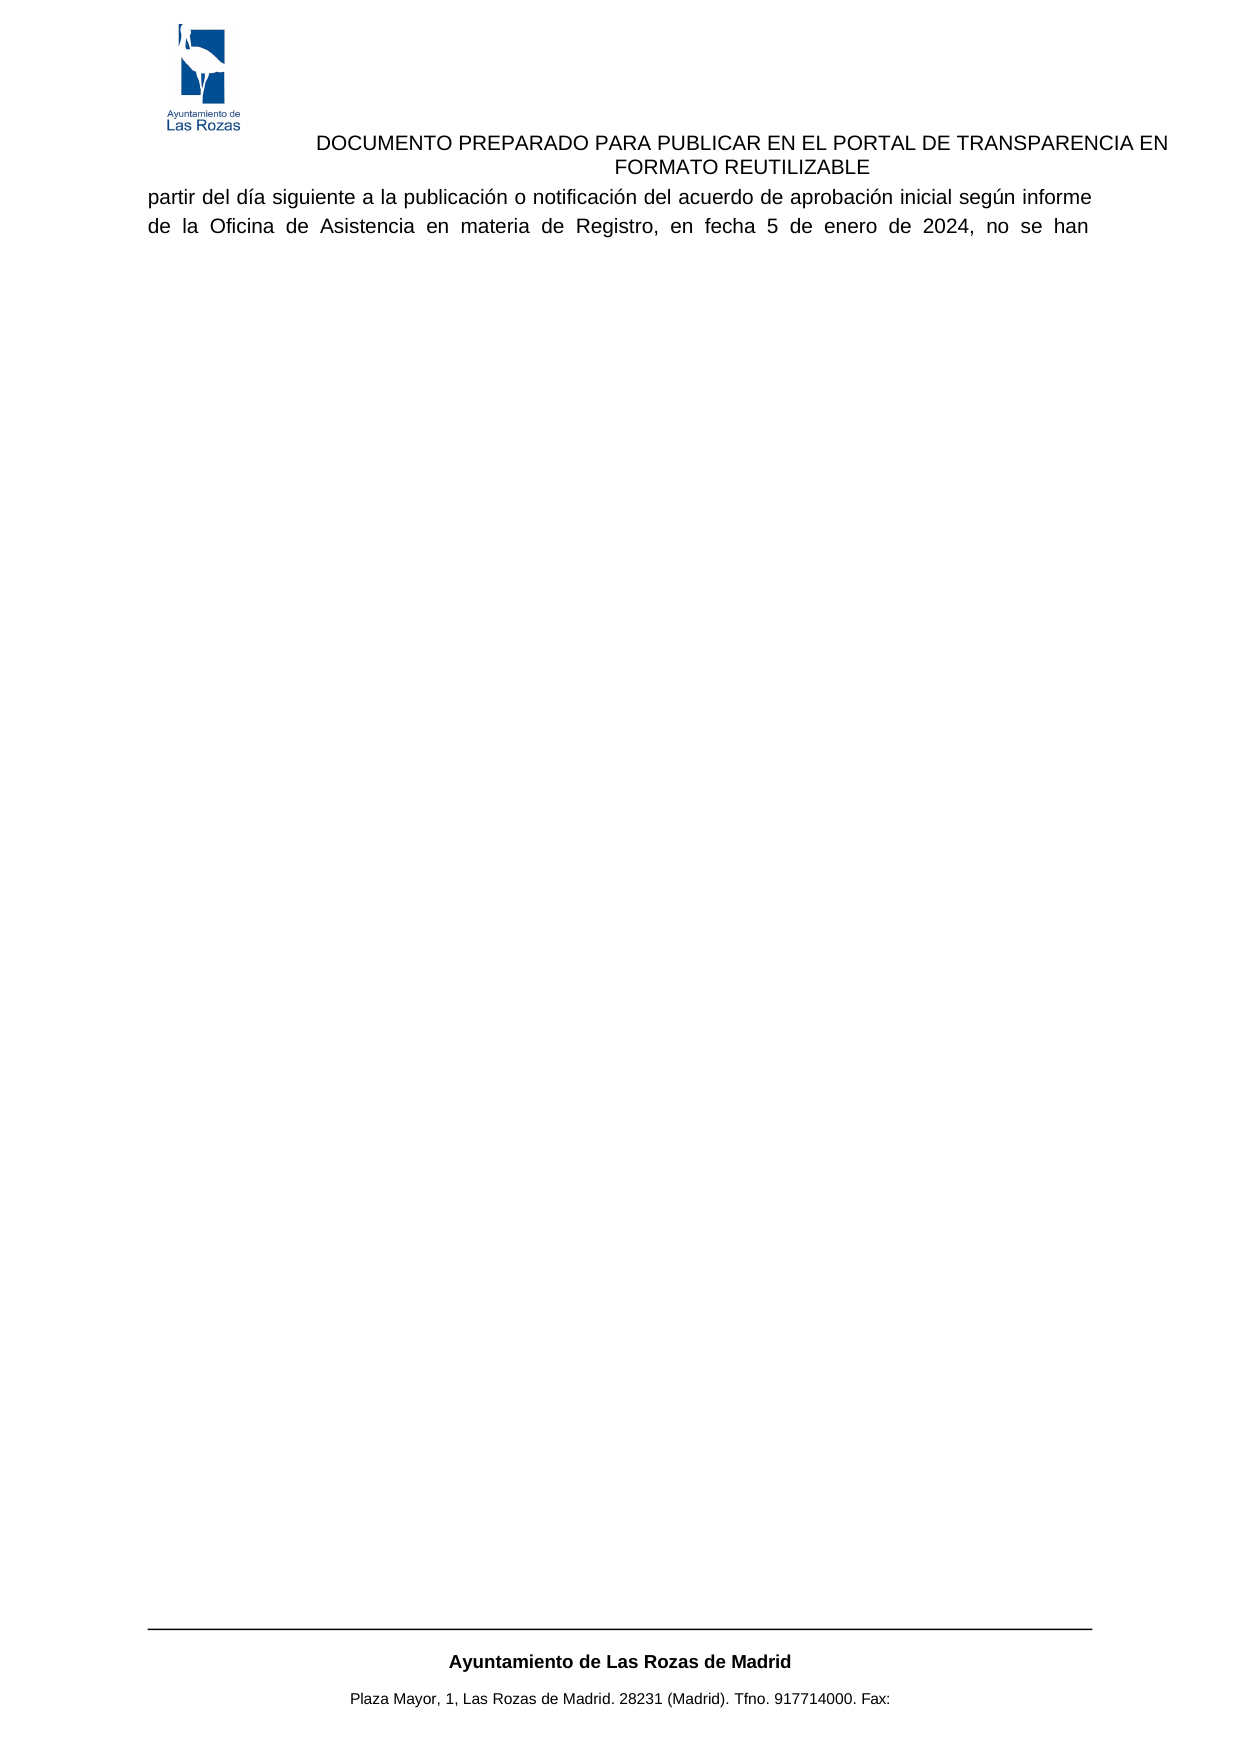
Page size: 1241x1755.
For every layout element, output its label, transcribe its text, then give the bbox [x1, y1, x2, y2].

text partir del día siguiente a la publicación o notificación del acuerdo de aprobación inicial según informe de la Oficina de Asistencia en materia de Registro, en fecha 5 de enero de 2024, no se han [148, 185, 1093, 238]
